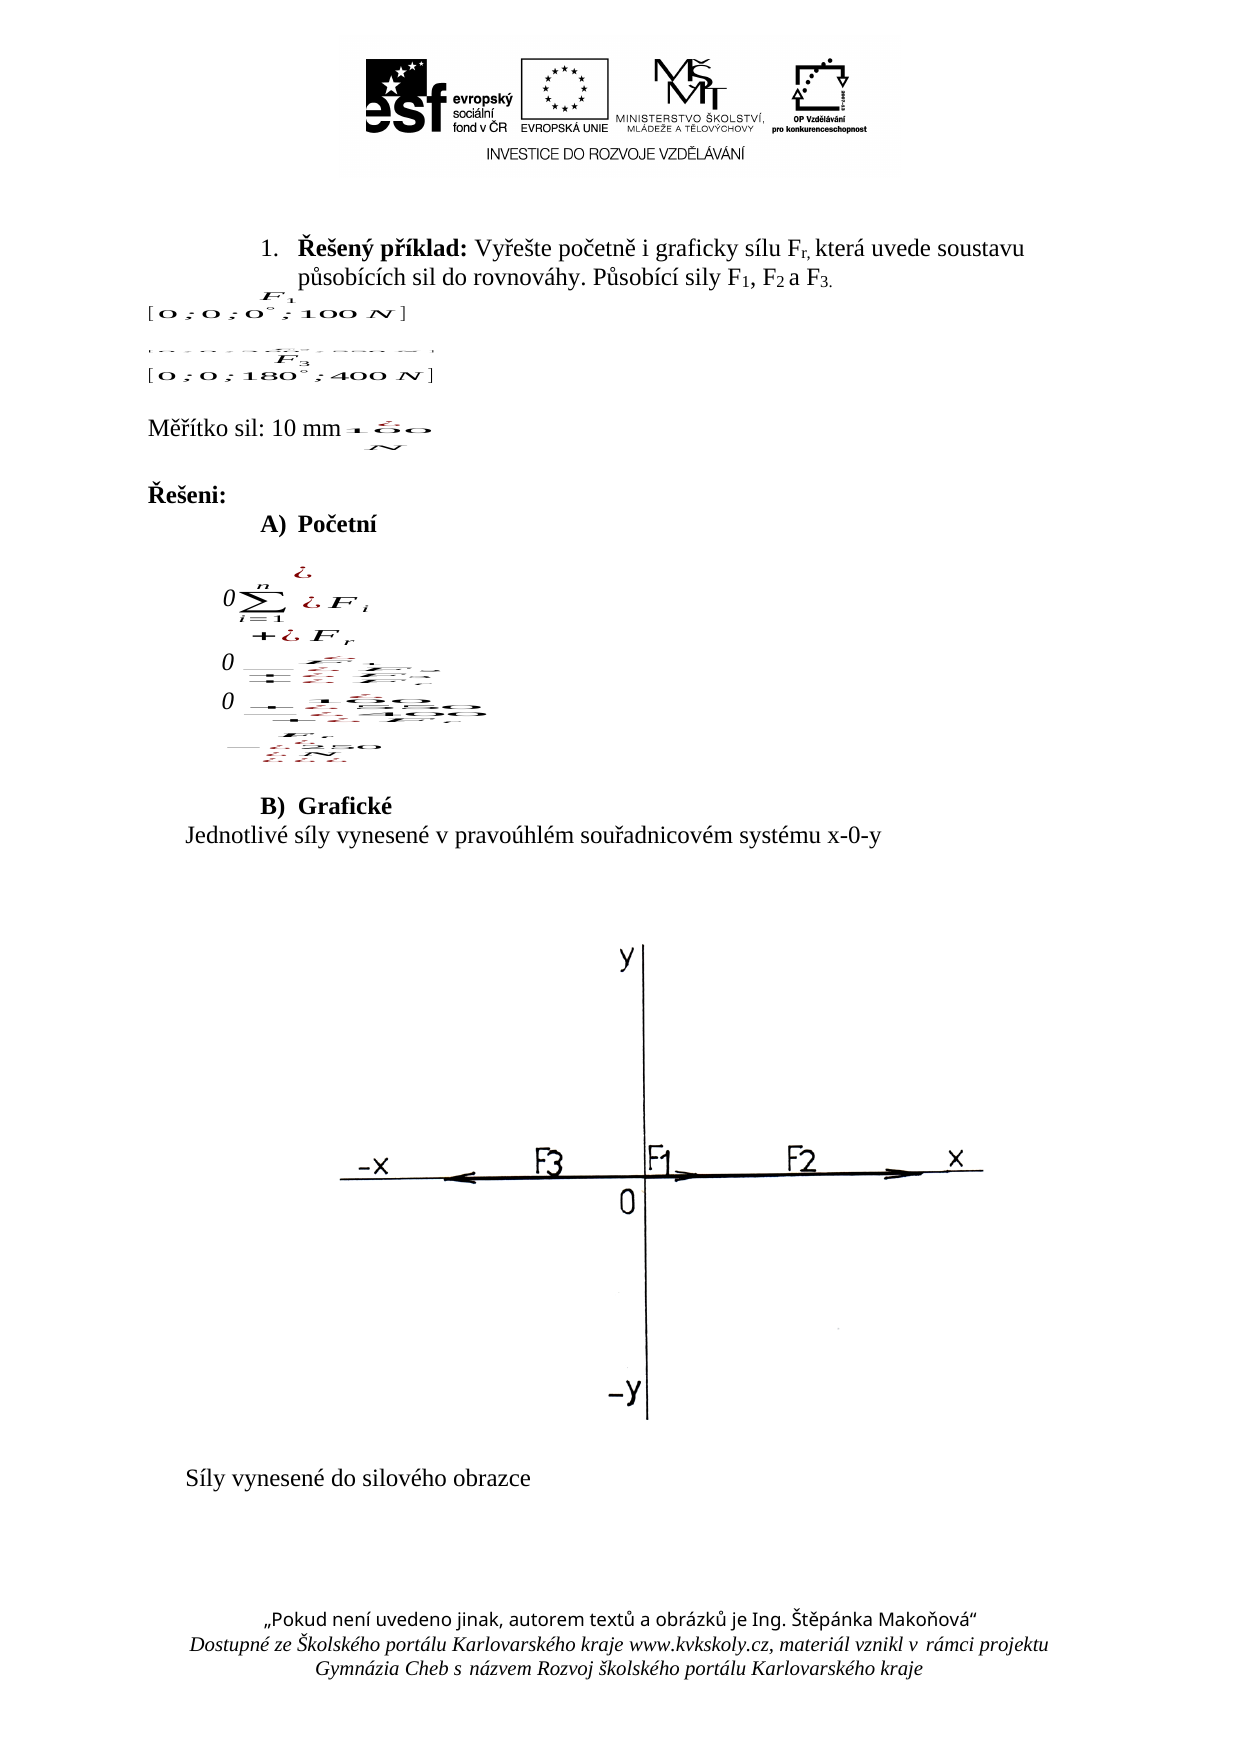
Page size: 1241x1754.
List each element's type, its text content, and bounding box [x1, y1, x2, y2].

text 0 [148, 566, 1093, 647]
text 0 [148, 647, 1093, 686]
list Grafické [260, 791, 1093, 820]
text Měřítko sil: 10 mm [148, 413, 1093, 451]
text Řešeni: [148, 480, 1093, 509]
list Početní [260, 509, 1093, 537]
text Jednotlivé síly vynesené v pravoúhlém souřadnicovém systému x-0-y [185, 820, 1093, 848]
text Síly vynesené do silového obrazce [185, 1463, 1093, 1492]
text 0 [148, 686, 1093, 724]
list Řešený příklad: Vyřešte početně i graficky sílu Fr, která uvede soustavu působících sil do rovnováhy. Působící sily F1, F2 a F3. [260, 233, 1093, 291]
